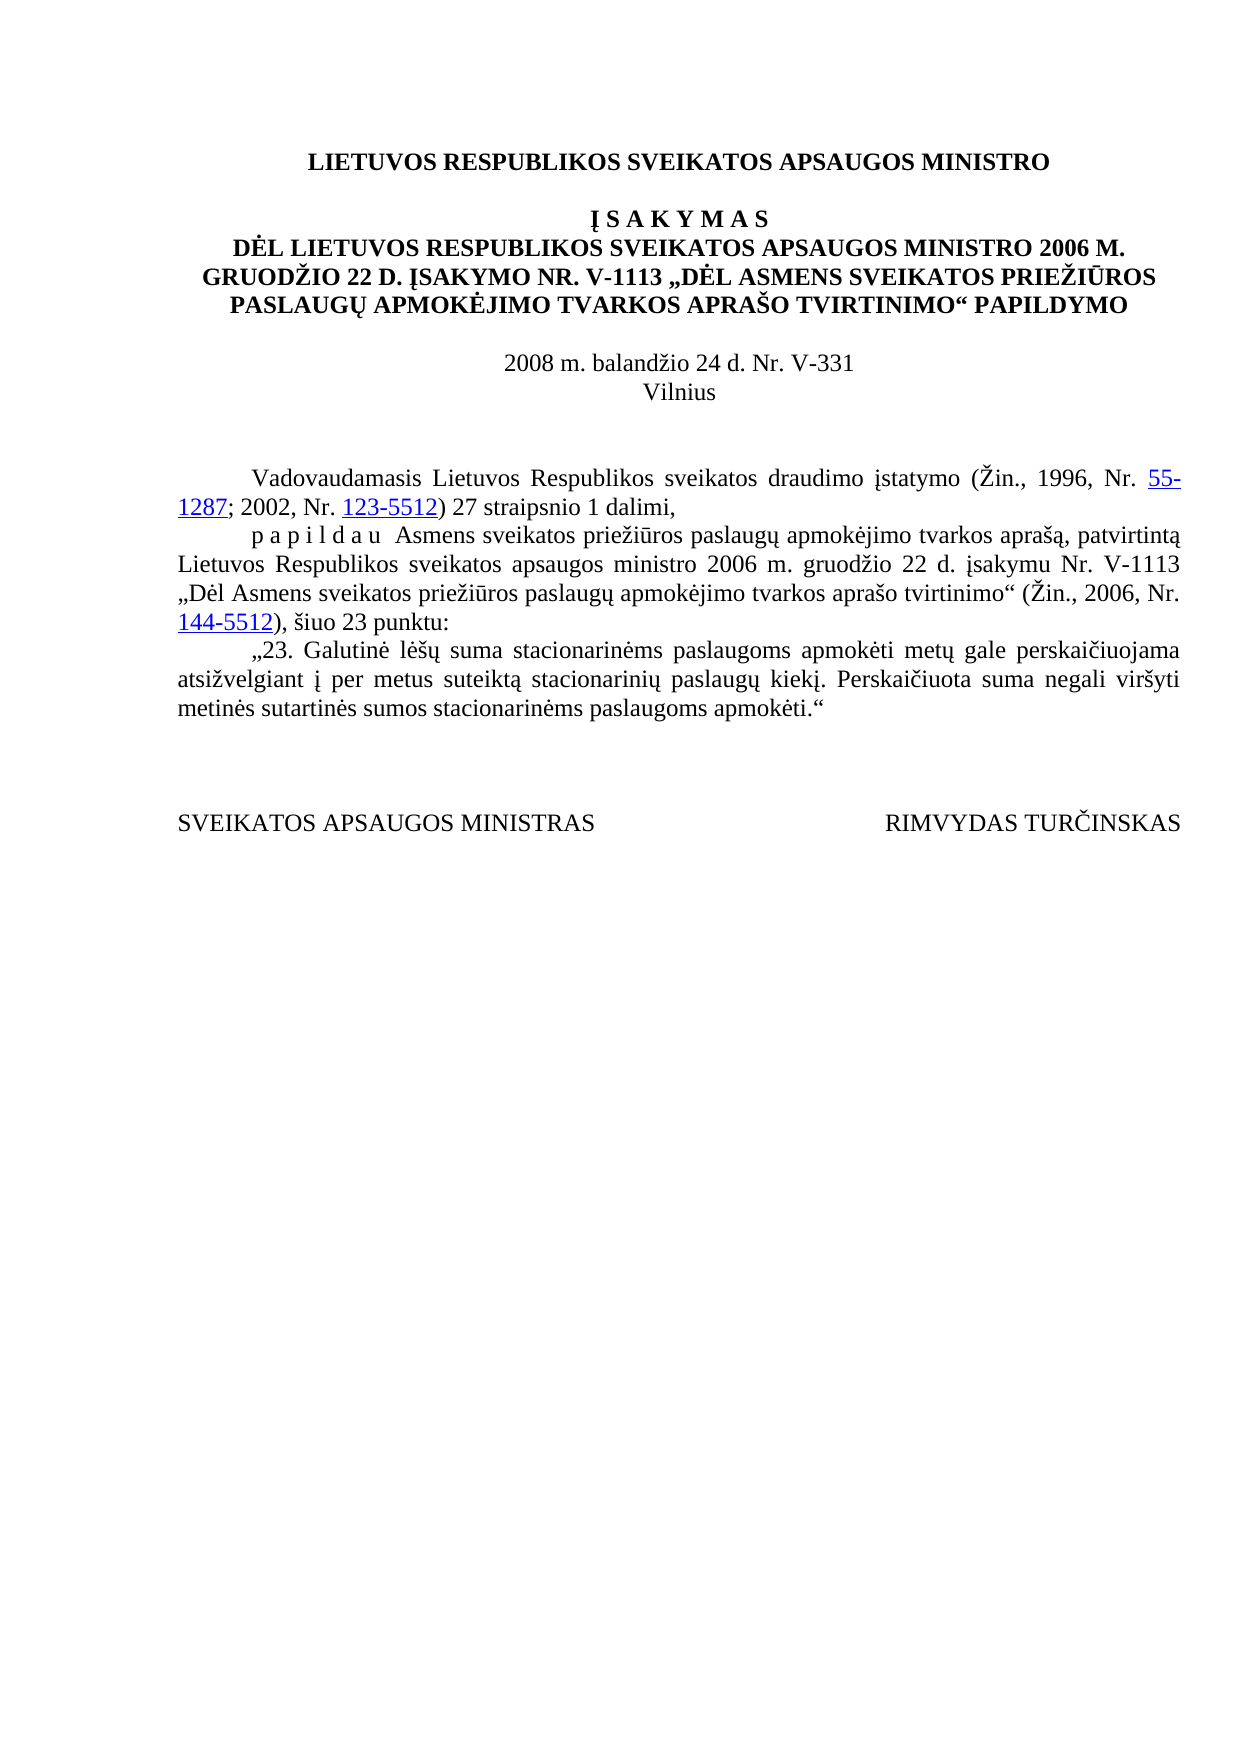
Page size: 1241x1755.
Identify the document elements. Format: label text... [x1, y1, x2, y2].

text Vilnius [177, 377, 1181, 406]
text Vadovaudamasis Lietuvos Respublikos sveikatos draudimo įstatymo (Žin., 1996, Nr. 55-1287; 2002, Nr. 123-5512) 27 straipsnio 1 dalimi, [177, 463, 1181, 521]
text LIETUVOS RESPUBLIKOS SVEIKATOS APSAUGOS MINISTRO [177, 147, 1181, 176]
text papildau Asmens sveikatos priežiūros paslaugų apmokėjimo tvarkos aprašą, patvirtintą Lietuvos Respublikos sveikatos apsaugos ministro 2006 m. gruodžio 22 d. įsakymu Nr. V-1113 „Dėl Asmens sveikatos priežiūros paslaugų apmokėjimo tvarkos aprašo tvirtinimo“ (Žin., 2006, Nr. 144-5512), šiuo 23 punktu: [177, 521, 1181, 636]
text DĖL LIETUVOS RESPUBLIKOS SVEIKATOS APSAUGOS MINISTRO 2006 M. GRUODŽIO 22 D. ĮSAKYMO NR. V-1113 „DĖL ASMENS SVEIKATOS PRIEŽIŪROS PASLAUGŲ APMOKĖJIMO TVARKOS APRAŠO TVIRTINIMO“ PAPILDYMO [177, 233, 1181, 319]
text 2008 m. balandžio 24 d. Nr. V-331 [177, 348, 1181, 377]
text „23. Galutinė lėšų suma stacionarinėms paslaugoms apmokėti metų gale perskaičiuojama atsižvelgiant į per metus suteiktą stacionarinių paslaugų kiekį. Perskaičiuota suma negali viršyti metinės sutartinės sumos stacionarinėms paslaugoms apmokėti.“ [177, 636, 1181, 722]
text Į S A K Y M A S [177, 204, 1181, 233]
text SVEIKATOS APSAUGOS MINISTRAS RIMVYDAS TURČINSKAS [177, 808, 1181, 837]
